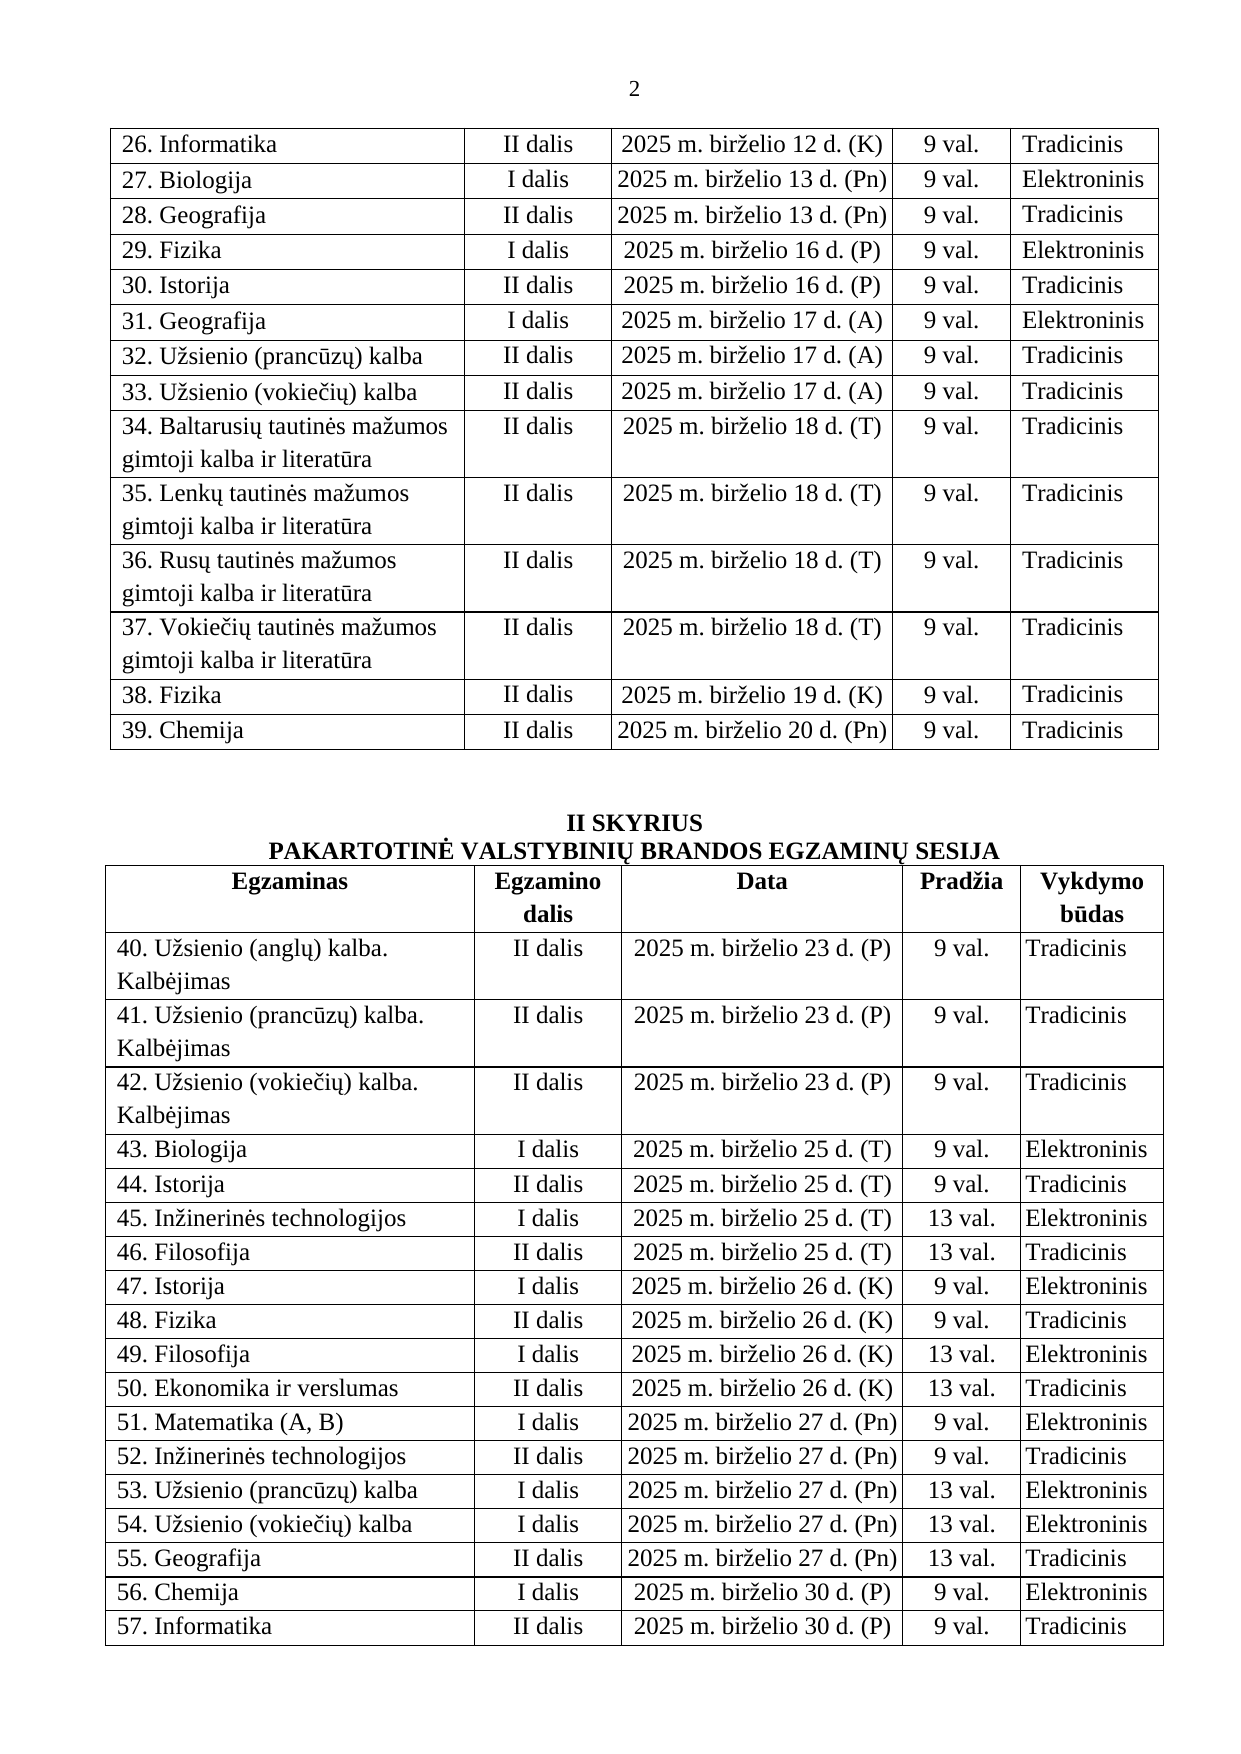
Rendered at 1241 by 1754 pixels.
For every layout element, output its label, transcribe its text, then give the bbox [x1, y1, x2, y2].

table_cell 2025 m. birželio 27 d. (Pn) [622, 1509, 902, 1542]
table_cell Tradicinis [1011, 411, 1158, 477]
table_cell 9 val. [903, 1135, 1020, 1168]
table_cell 53. Užsienio (prancūzų) kalba [106, 1475, 474, 1508]
table_cell 57. Informatika [106, 1611, 474, 1644]
table_cell 29. Fizika [111, 235, 464, 269]
table_cell 2025 m. birželio 20 d. (Pn) [612, 715, 892, 749]
table_cell 9 val. [893, 199, 1010, 234]
table_cell 45. Inžinerinės technologijos [106, 1203, 474, 1236]
table_cell 2025 m. birželio 16 d. (P) [612, 270, 892, 304]
table_cell II dalis [465, 545, 611, 611]
table_cell 49. Filosofija [106, 1339, 474, 1372]
table_cell 9 val. [893, 680, 1010, 714]
table_cell 2025 m. birželio 18 d. (T) [612, 545, 892, 611]
table_cell 2025 m. birželio 25 d. (T) [622, 1203, 902, 1236]
table_cell 33. Užsienio (vokiečių) kalba [111, 376, 464, 410]
table_cell Tradicinis [1011, 680, 1158, 714]
table_cell Elektroninis [1021, 1203, 1163, 1236]
table_cell 36. Rusų tautinės mažumos gimtoji kalba ir literatūra [111, 545, 464, 611]
table_cell II dalis [475, 1305, 621, 1338]
text PAKARTOTINĖ VALSTYBINIŲ BRANDOS EGZAMINŲ SESIJA [103, 836, 1165, 865]
table_cell Tradicinis [1011, 545, 1158, 611]
table_header Egzamino dalis [475, 866, 621, 932]
table_cell 2025 m. birželio 26 d. (K) [622, 1271, 902, 1304]
table_cell Tradicinis [1021, 1305, 1163, 1338]
table_cell Elektroninis [1021, 1407, 1163, 1440]
table_cell 26. Informatika [111, 129, 464, 163]
table_header Data [622, 866, 902, 932]
table_cell Elektroninis [1011, 305, 1158, 339]
table_cell 9 val. [893, 235, 1010, 269]
table_cell 28. Geografija [111, 199, 464, 234]
table_cell 56. Chemija [106, 1578, 474, 1610]
table_cell II dalis [465, 199, 611, 234]
table_cell Tradicinis [1011, 199, 1158, 234]
table_cell Tradicinis [1011, 376, 1158, 410]
table_cell 9 val. [903, 1441, 1020, 1474]
table_cell 50. Ekonomika ir verslumas [106, 1373, 474, 1406]
table_cell 2025 m. birželio 18 d. (T) [612, 613, 892, 678]
table_cell II dalis [465, 411, 611, 477]
table_cell 9 val. [893, 129, 1010, 163]
table_cell 2025 m. birželio 19 d. (K) [612, 680, 892, 714]
table_cell 9 val. [893, 715, 1010, 749]
table_cell 2025 m. birželio 18 d. (T) [612, 411, 892, 477]
table_cell 2025 m. birželio 30 d. (P) [622, 1578, 902, 1610]
table_cell 2025 m. birželio 17 d. (A) [612, 341, 892, 375]
table_cell Elektroninis [1011, 164, 1158, 198]
table_cell I dalis [475, 1475, 621, 1508]
table_cell 46. Filosofija [106, 1237, 474, 1270]
table_cell II dalis [475, 1611, 621, 1644]
table_cell 42. Užsienio (vokiečių) kalba. Kalbėjimas [106, 1068, 474, 1133]
table_cell 9 val. [893, 545, 1010, 611]
table_cell Tradicinis [1011, 478, 1158, 544]
table_cell Tradicinis [1011, 270, 1158, 304]
table_cell 9 val. [893, 411, 1010, 477]
table_cell 13 val. [903, 1203, 1020, 1236]
table_cell 9 val. [893, 613, 1010, 678]
table_cell 2025 m. birželio 12 d. (K) [612, 129, 892, 163]
table_cell 30. Istorija [111, 270, 464, 304]
table_cell II dalis [475, 1068, 621, 1133]
table_cell Tradicinis [1021, 1169, 1163, 1202]
table_cell II dalis [475, 1169, 621, 1202]
table_cell I dalis [475, 1407, 621, 1440]
table_cell Elektroninis [1021, 1578, 1163, 1610]
table_cell 9 val. [903, 1305, 1020, 1338]
table_cell 2025 m. birželio 30 d. (P) [622, 1611, 902, 1644]
table_cell I dalis [475, 1578, 621, 1610]
table_cell II dalis [465, 129, 611, 163]
table_cell II dalis [465, 715, 611, 749]
table_cell Elektroninis [1021, 1339, 1163, 1372]
table_cell I dalis [475, 1203, 621, 1236]
table_cell Tradicinis [1011, 613, 1158, 678]
table_cell 2025 m. birželio 16 d. (P) [612, 235, 892, 269]
table_cell 41. Užsienio (prancūzų) kalba. Kalbėjimas [106, 1000, 474, 1066]
table_cell 35. Lenkų tautinės mažumos gimtoji kalba ir literatūra [111, 478, 464, 544]
table_cell 2025 m. birželio 17 d. (A) [612, 305, 892, 339]
table_cell 27. Biologija [111, 164, 464, 198]
table_cell 2025 m. birželio 13 d. (Pn) [612, 199, 892, 234]
table_cell 2025 m. birželio 27 d. (Pn) [622, 1475, 902, 1508]
table_cell II dalis [465, 613, 611, 678]
table_cell I dalis [475, 1509, 621, 1542]
table_cell Elektroninis [1021, 1135, 1163, 1168]
table_cell II dalis [475, 1237, 621, 1270]
table_cell 39. Chemija [111, 715, 464, 749]
table_cell 2025 m. birželio 26 d. (K) [622, 1305, 902, 1338]
table_cell 2025 m. birželio 17 d. (A) [612, 376, 892, 410]
table_cell 13 val. [903, 1509, 1020, 1542]
table_header Pradžia [903, 866, 1020, 932]
table_cell Tradicinis [1021, 1237, 1163, 1270]
table_cell II dalis [465, 478, 611, 544]
table_cell Tradicinis [1021, 1543, 1163, 1576]
table_cell Tradicinis [1021, 1068, 1163, 1133]
table_cell Tradicinis [1021, 1441, 1163, 1474]
table_cell II dalis [475, 1000, 621, 1066]
table_cell I dalis [475, 1339, 621, 1372]
table_cell 2025 m. birželio 25 d. (T) [622, 1237, 902, 1270]
table_cell 13 val. [903, 1373, 1020, 1406]
table_cell I dalis [475, 1271, 621, 1304]
table_cell 2025 m. birželio 23 d. (P) [622, 1000, 902, 1066]
table_cell Elektroninis [1021, 1509, 1163, 1542]
table_cell II dalis [475, 1543, 621, 1576]
table_cell II dalis [465, 341, 611, 375]
table_cell 55. Geografija [106, 1543, 474, 1576]
table_cell 9 val. [903, 1068, 1020, 1133]
table_cell 2025 m. birželio 25 d. (T) [622, 1135, 902, 1168]
table_cell 9 val. [893, 341, 1010, 375]
table_cell 54. Užsienio (vokiečių) kalba [106, 1509, 474, 1542]
table_cell I dalis [465, 305, 611, 339]
table_cell 2025 m. birželio 23 d. (P) [622, 933, 902, 999]
table_cell Tradicinis [1021, 1611, 1163, 1644]
table_cell Tradicinis [1011, 341, 1158, 375]
table_cell 9 val. [903, 1407, 1020, 1440]
table_cell 2025 m. birželio 26 d. (K) [622, 1339, 902, 1372]
table_cell Tradicinis [1021, 933, 1163, 999]
table_cell II dalis [465, 270, 611, 304]
table_cell 47. Istorija [106, 1271, 474, 1304]
table_cell 9 val. [893, 376, 1010, 410]
table_cell 34. Baltarusių tautinės mažumos gimtoji kalba ir literatūra [111, 411, 464, 477]
table_cell Tradicinis [1011, 715, 1158, 749]
table_cell Tradicinis [1021, 1373, 1163, 1406]
table_cell 31. Geografija [111, 305, 464, 339]
table_cell 13 val. [903, 1543, 1020, 1576]
table_cell 9 val. [903, 933, 1020, 999]
table_cell II dalis [465, 376, 611, 410]
table_cell 2025 m. birželio 27 d. (Pn) [622, 1441, 902, 1474]
table_cell 52. Inžinerinės technologijos [106, 1441, 474, 1474]
table_cell 37. Vokiečių tautinės mažumos gimtoji kalba ir literatūra [111, 613, 464, 678]
table_cell 9 val. [893, 305, 1010, 339]
table_cell Elektroninis [1021, 1271, 1163, 1304]
table_cell II dalis [475, 933, 621, 999]
table_cell 9 val. [893, 164, 1010, 198]
table_cell 48. Fizika [106, 1305, 474, 1338]
table_cell 2025 m. birželio 25 d. (T) [622, 1169, 902, 1202]
table_header Vykdymo būdas [1021, 866, 1163, 932]
table_cell 9 val. [903, 1611, 1020, 1644]
table_cell 40. Užsienio (anglų) kalba. Kalbėjimas [106, 933, 474, 999]
table_cell 9 val. [903, 1169, 1020, 1202]
table_cell 2025 m. birželio 26 d. (K) [622, 1373, 902, 1406]
table_cell 2025 m. birželio 27 d. (Pn) [622, 1543, 902, 1576]
table_cell 9 val. [893, 270, 1010, 304]
table_cell 13 val. [903, 1339, 1020, 1372]
table_cell 38. Fizika [111, 680, 464, 714]
text II SKYRIUS [103, 808, 1165, 836]
table_cell 13 val. [903, 1237, 1020, 1270]
table_cell II dalis [475, 1373, 621, 1406]
table_cell I dalis [465, 164, 611, 198]
table_cell 9 val. [903, 1271, 1020, 1304]
table_cell I dalis [475, 1135, 621, 1168]
table_cell 2025 m. birželio 27 d. (Pn) [622, 1407, 902, 1440]
table_cell 9 val. [893, 478, 1010, 544]
table_cell 51. Matematika (A, B) [106, 1407, 474, 1440]
table_cell 44. Istorija [106, 1169, 474, 1202]
table_cell II dalis [465, 680, 611, 714]
table_cell 43. Biologija [106, 1135, 474, 1168]
table_cell 9 val. [903, 1000, 1020, 1066]
table_cell 32. Užsienio (prancūzų) kalba [111, 341, 464, 375]
table_cell Elektroninis [1011, 235, 1158, 269]
table_cell II dalis [475, 1441, 621, 1474]
table_cell Tradicinis [1011, 129, 1158, 163]
table_cell Elektroninis [1021, 1475, 1163, 1508]
table_header Egzaminas [106, 866, 474, 932]
table_cell 2025 m. birželio 23 d. (P) [622, 1068, 902, 1133]
table_cell 2025 m. birželio 18 d. (T) [612, 478, 892, 544]
table_cell Tradicinis [1021, 1000, 1163, 1066]
table_cell 13 val. [903, 1475, 1020, 1508]
table_cell I dalis [465, 235, 611, 269]
table_cell 9 val. [903, 1578, 1020, 1610]
table_cell 2025 m. birželio 13 d. (Pn) [612, 164, 892, 198]
